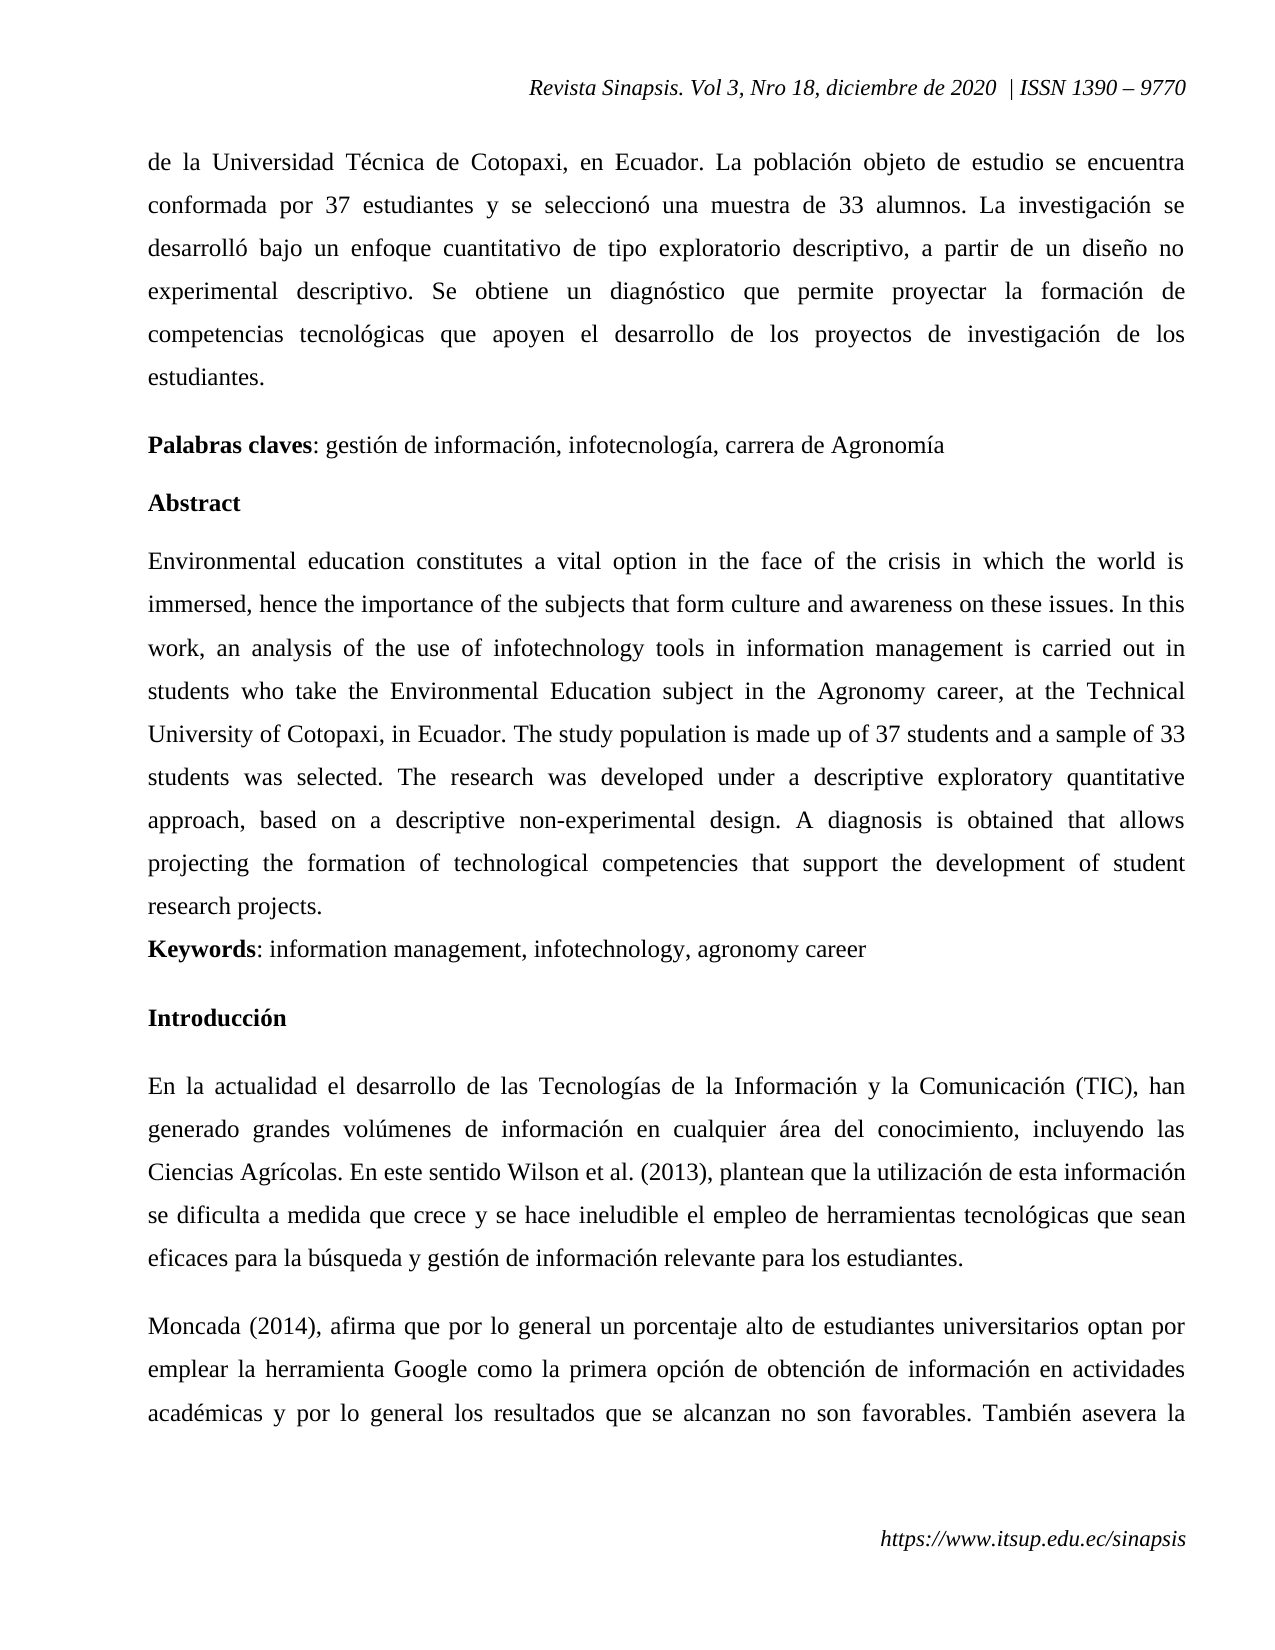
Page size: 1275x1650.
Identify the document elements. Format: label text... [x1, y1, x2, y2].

text Environmental education constitutes a vital option in the face of the crisis in which the world is immersed, hence the importance of the subjects that form culture and awareness on these issues. In this work, an analysis of the use of infotechnology tools in information management is carried out in students who take the Environmental Education subject in the Agronomy career, at the Technical University of Cotopaxi, in Ecuador. The study population is made up of 37 students and a sample of 33 students was selected. The research was developed under a descriptive exploratory quantitative approach, based on a descriptive non-experimental design. A diagnosis is obtained that allows projecting the formation of technological competencies that support the development of student research projects. [148, 546, 1186, 920]
text Abstract [148, 488, 1186, 517]
text Introducción [148, 1003, 1186, 1031]
text En la actualidad el desarrollo de las Tecnologías de la Información y la Comunicación (TIC), han generado grandes volúmenes de información en cualquier área del conocimiento, incluyendo las Ciencias Agrícolas. En este sentido Wilson et al. (2013), plantean que la utilización de esta información se dificulta a medida que crece y se hace ineludible el empleo de herramientas tecnológicas que sean eficaces para la búsqueda y gestión de información relevante para los estudiantes. [148, 1071, 1186, 1272]
text Moncada (2014), afirma que por lo general un porcentaje alto de estudiantes universitarios optan por emplear la herramienta Google como la primera opción de obtención de información en actividades académicas y por lo general los resultados que se alcanzan no son favorables. También asevera la [148, 1311, 1186, 1426]
text de la Universidad Técnica de Cotopaxi, en Ecuador. La población objeto de estudio se encuentra conformada por 37 estudiantes y se seleccionó una muestra de 33 alumnos. La investigación se desarrolló bajo un enfoque cuantitativo de tipo exploratorio descriptivo, a partir de un diseño no experimental descriptivo. Se obtiene un diagnóstico que permite proyectar la formación de competencias tecnológicas que apoyen el desarrollo de los proyectos de investigación de los estudiantes. [148, 147, 1186, 391]
text Keywords: information management, infotechnology, agronomy career [148, 934, 1186, 963]
text Palabras claves: gestión de información, infotecnología, carrera de Agronomía [148, 430, 1186, 459]
